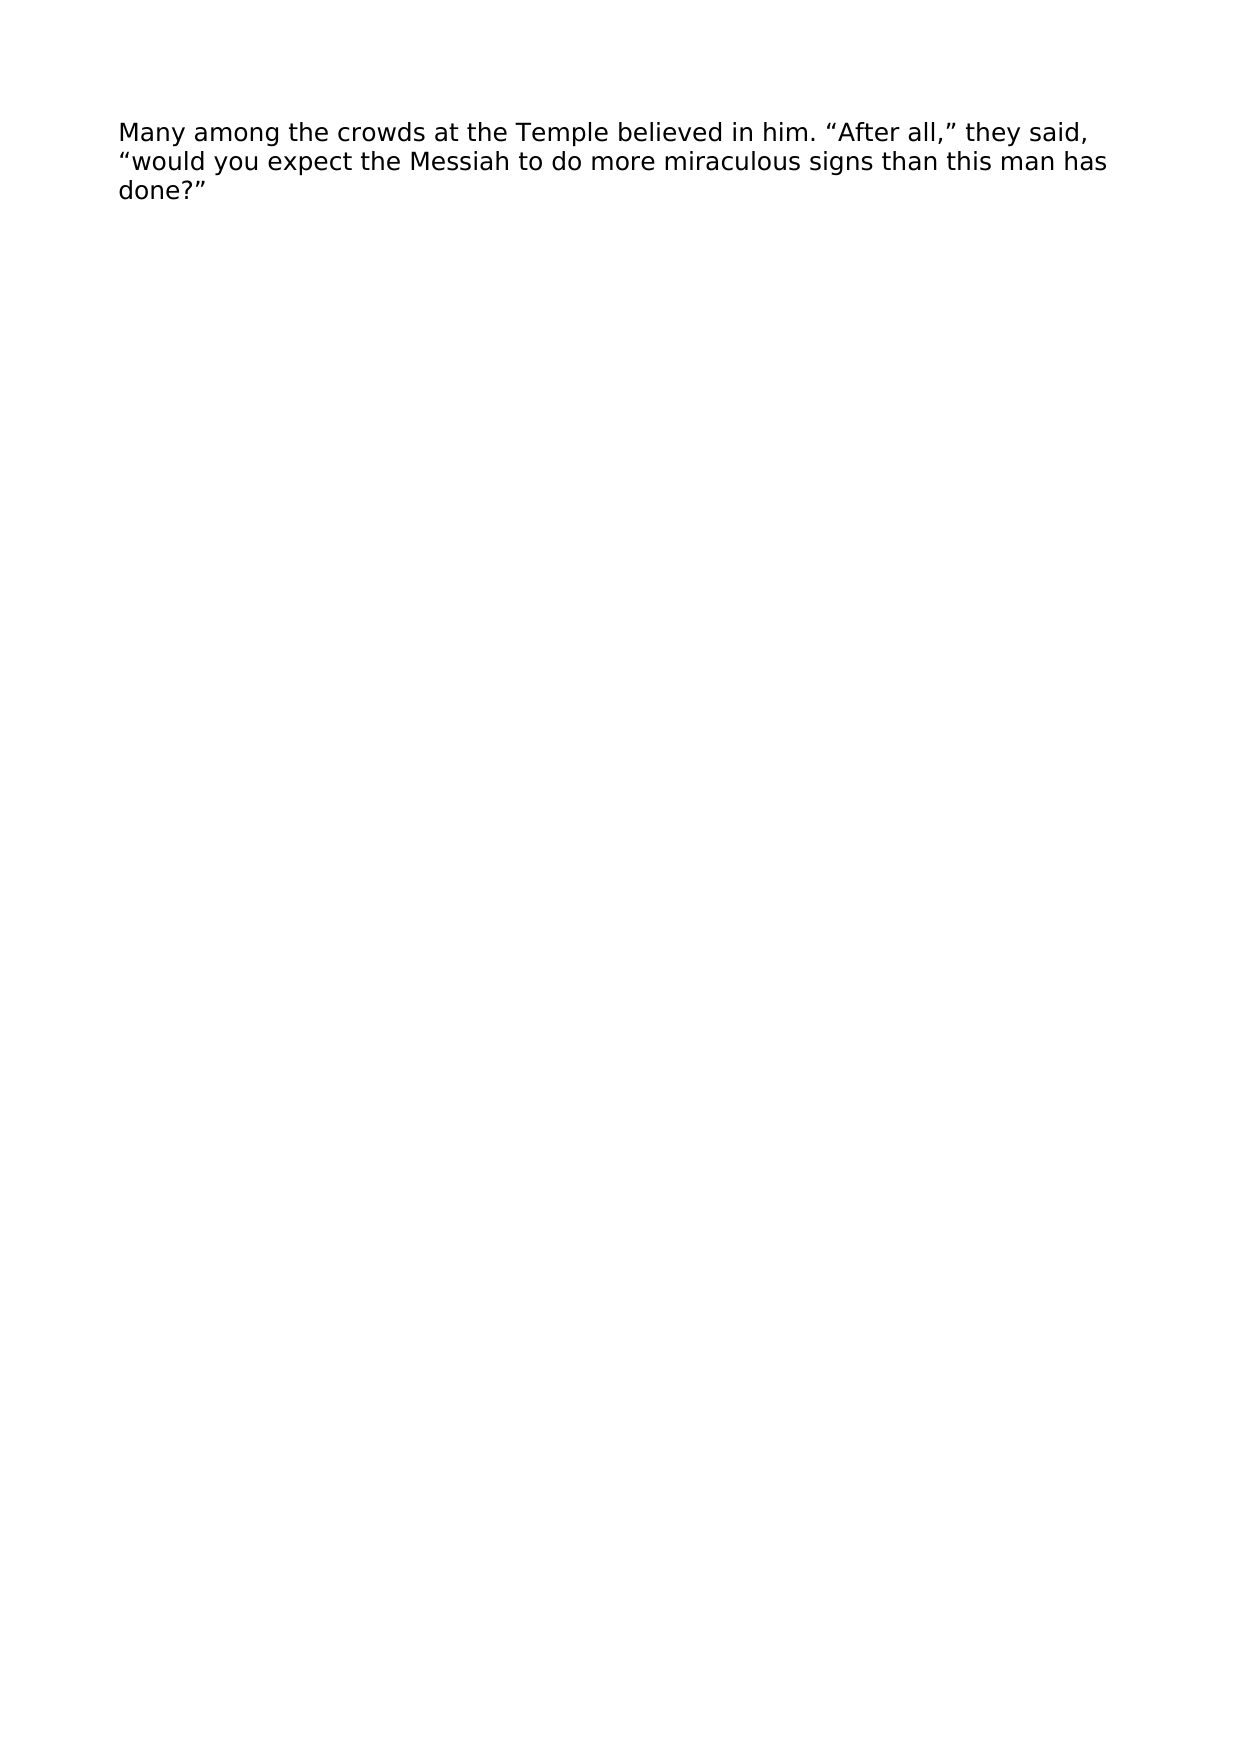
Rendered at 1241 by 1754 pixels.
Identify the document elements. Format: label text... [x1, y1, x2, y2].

text Many among the crowds at the Temple believed in him. “After all,” they said, “would you expect the Messiah to do more miraculous signs than this man has done?” [118, 118, 1122, 206]
